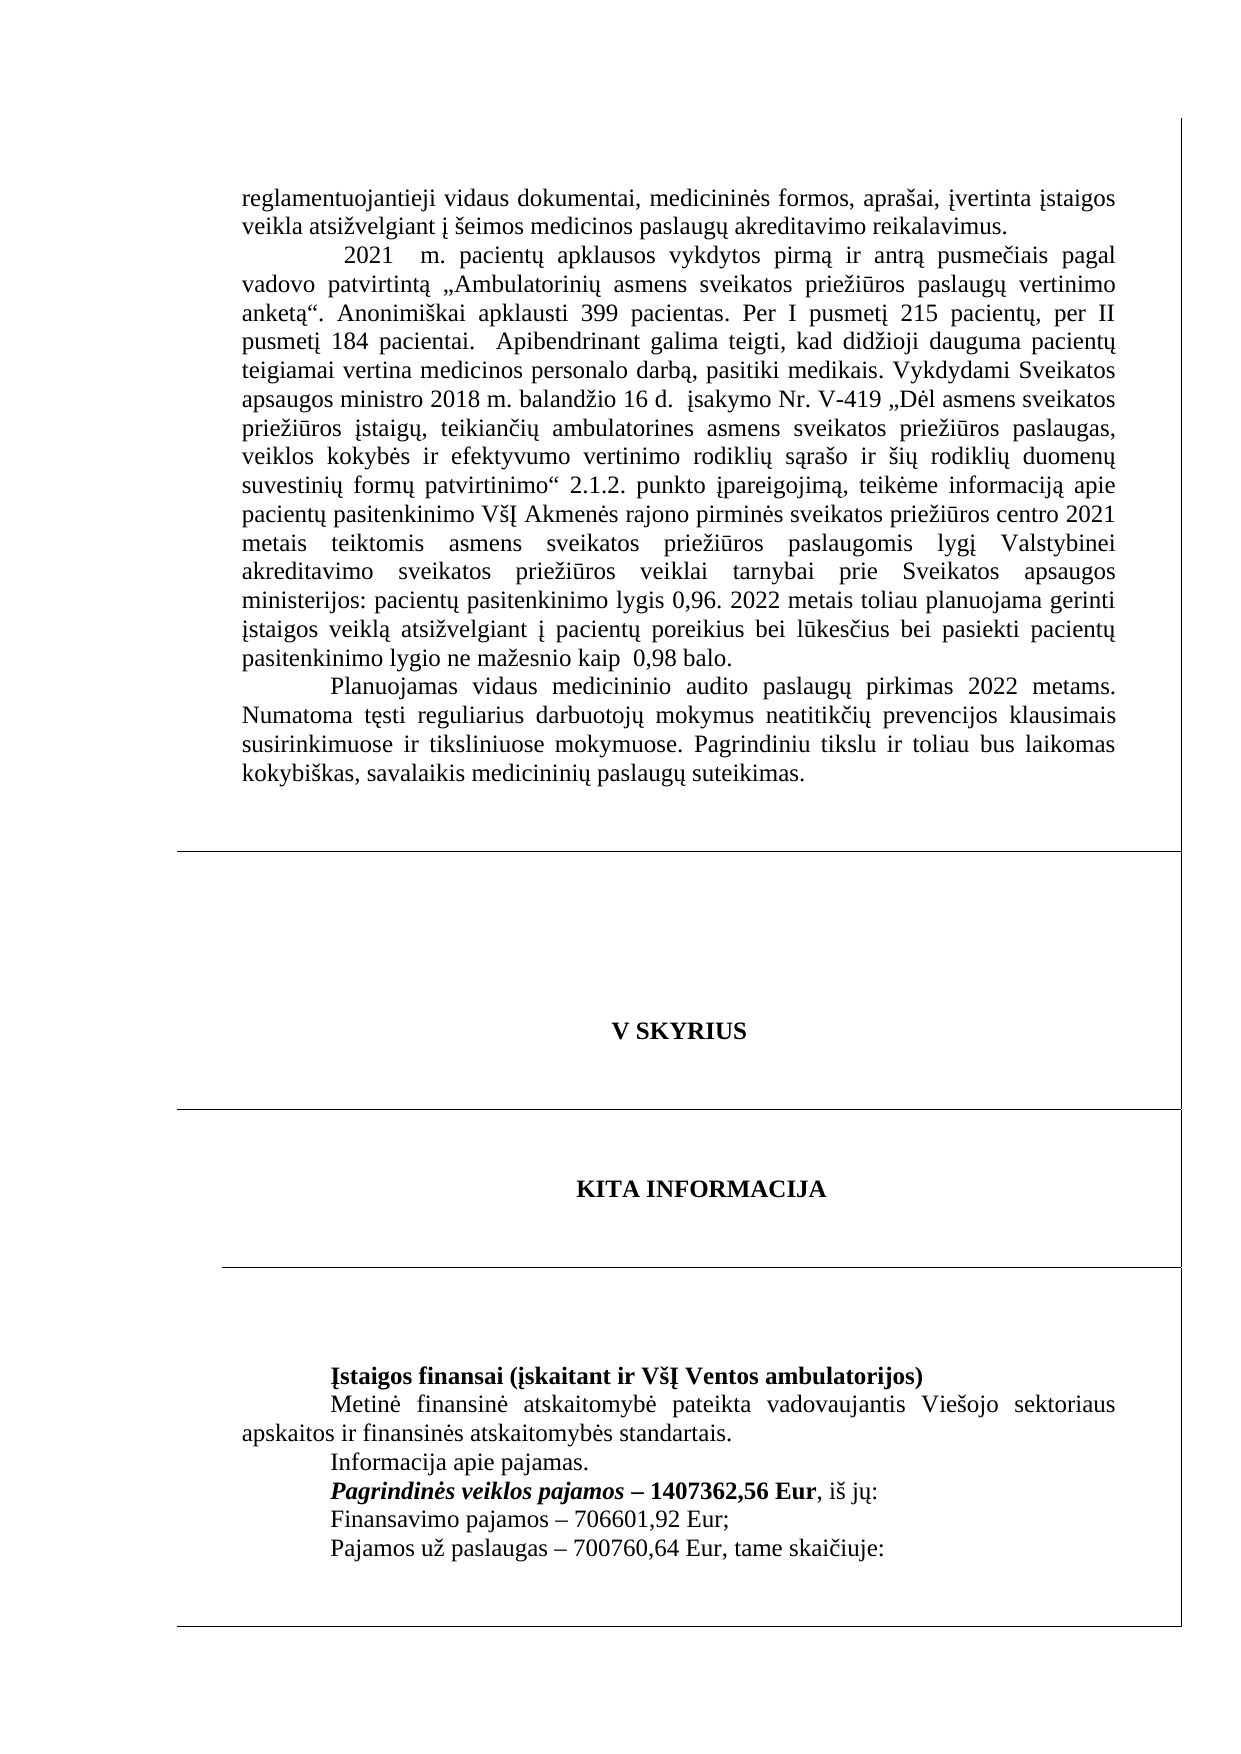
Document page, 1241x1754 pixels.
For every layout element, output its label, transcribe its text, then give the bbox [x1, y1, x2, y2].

text Įstaigos finansai (įskaitant ir VšĮ Ventos ambulatorijos) [177, 1361, 1181, 1389]
text KITA INFORMACIJA [222, 1109, 1181, 1267]
text 2021 m. pacientų apklausos vykdytos pirmą ir antrą pusmečiais pagal vadovo patvirtintą „Ambulatorinių asmens sveikatos priežiūros paslaugų vertinimo anketą“. Anonimiškai apklausti 399 pacientas. Per I pusmetį 215 pacientų, per II pusmetį 184 pacientai. Apibendrinant galima teigti, kad didžioji dauguma pacientų teigiamai vertina medicinos personalo darbą, pasitiki medikais. Vykdydami Sveikatos apsaugos ministro 2018 m. balandžio 16 d. įsakymo Nr. V-419 „Dėl asmens sveikatos priežiūros įstaigų, teikiančių ambulatorines asmens sveikatos priežiūros paslaugas, veiklos kokybės ir efektyvumo vertinimo rodiklių sąrašo ir šių rodiklių duomenų suvestinių formų patvirtinimo“ 2.1.2. punkto įpareigojimą, teikėme informaciją apie pacientų pasitenkinimo VšĮ Akmenės rajono pirminės sveikatos priežiūros centro 2021 metais teiktomis asmens sveikatos priežiūros paslaugomis lygį Valstybinei akreditavimo sveikatos priežiūros veiklai tarnybai prie Sveikatos apsaugos ministerijos: pacientų pasitenkinimo lygis 0,96. 2022 metais toliau planuojama gerinti įstaigos veiklą atsižvelgiant į pacientų poreikius bei lūkesčius bei pasiekti pacientų pasitenkinimo lygio ne mažesnio kaip 0,98 balo. [177, 240, 1181, 671]
text Finansavimo pajamos – 706601,92 Eur; [177, 1504, 1181, 1533]
text Metinė finansinė atskaitomybė pateikta vadovaujantis Viešojo sektoriaus apskaitos ir finansinės atskaitomybės standartais. [177, 1389, 1181, 1447]
text Planuojamas vidaus medicininio audito paslaugų pirkimas 2022 metams. Numatoma tęsti reguliarius darbuotojų mokymus neatitikčių prevencijos klausimais susirinkimuose ir tiksliniuose mokymuose. Pagrindiniu tikslu ir toliau bus laikomas kokybiškas, savalaikis medicininių paslaugų suteikimas. [177, 671, 1181, 851]
text reglamentuojantieji vidaus dokumentai, medicininės formos, aprašai, įvertinta įstaigos veikla atsižvelgiant į šeimos medicinos paslaugų akreditavimo reikalavimus. [177, 118, 1181, 240]
text Pagrindinės veiklos pajamos – 1407362,56 Eur, iš jų: [177, 1476, 1181, 1504]
text Pajamos už paslaugas – 700760,64 Eur, tame skaičiuje: [177, 1533, 1181, 1626]
text Informacija apie pajamas. [177, 1447, 1181, 1476]
text V SKYRIUS [177, 1016, 1181, 1109]
